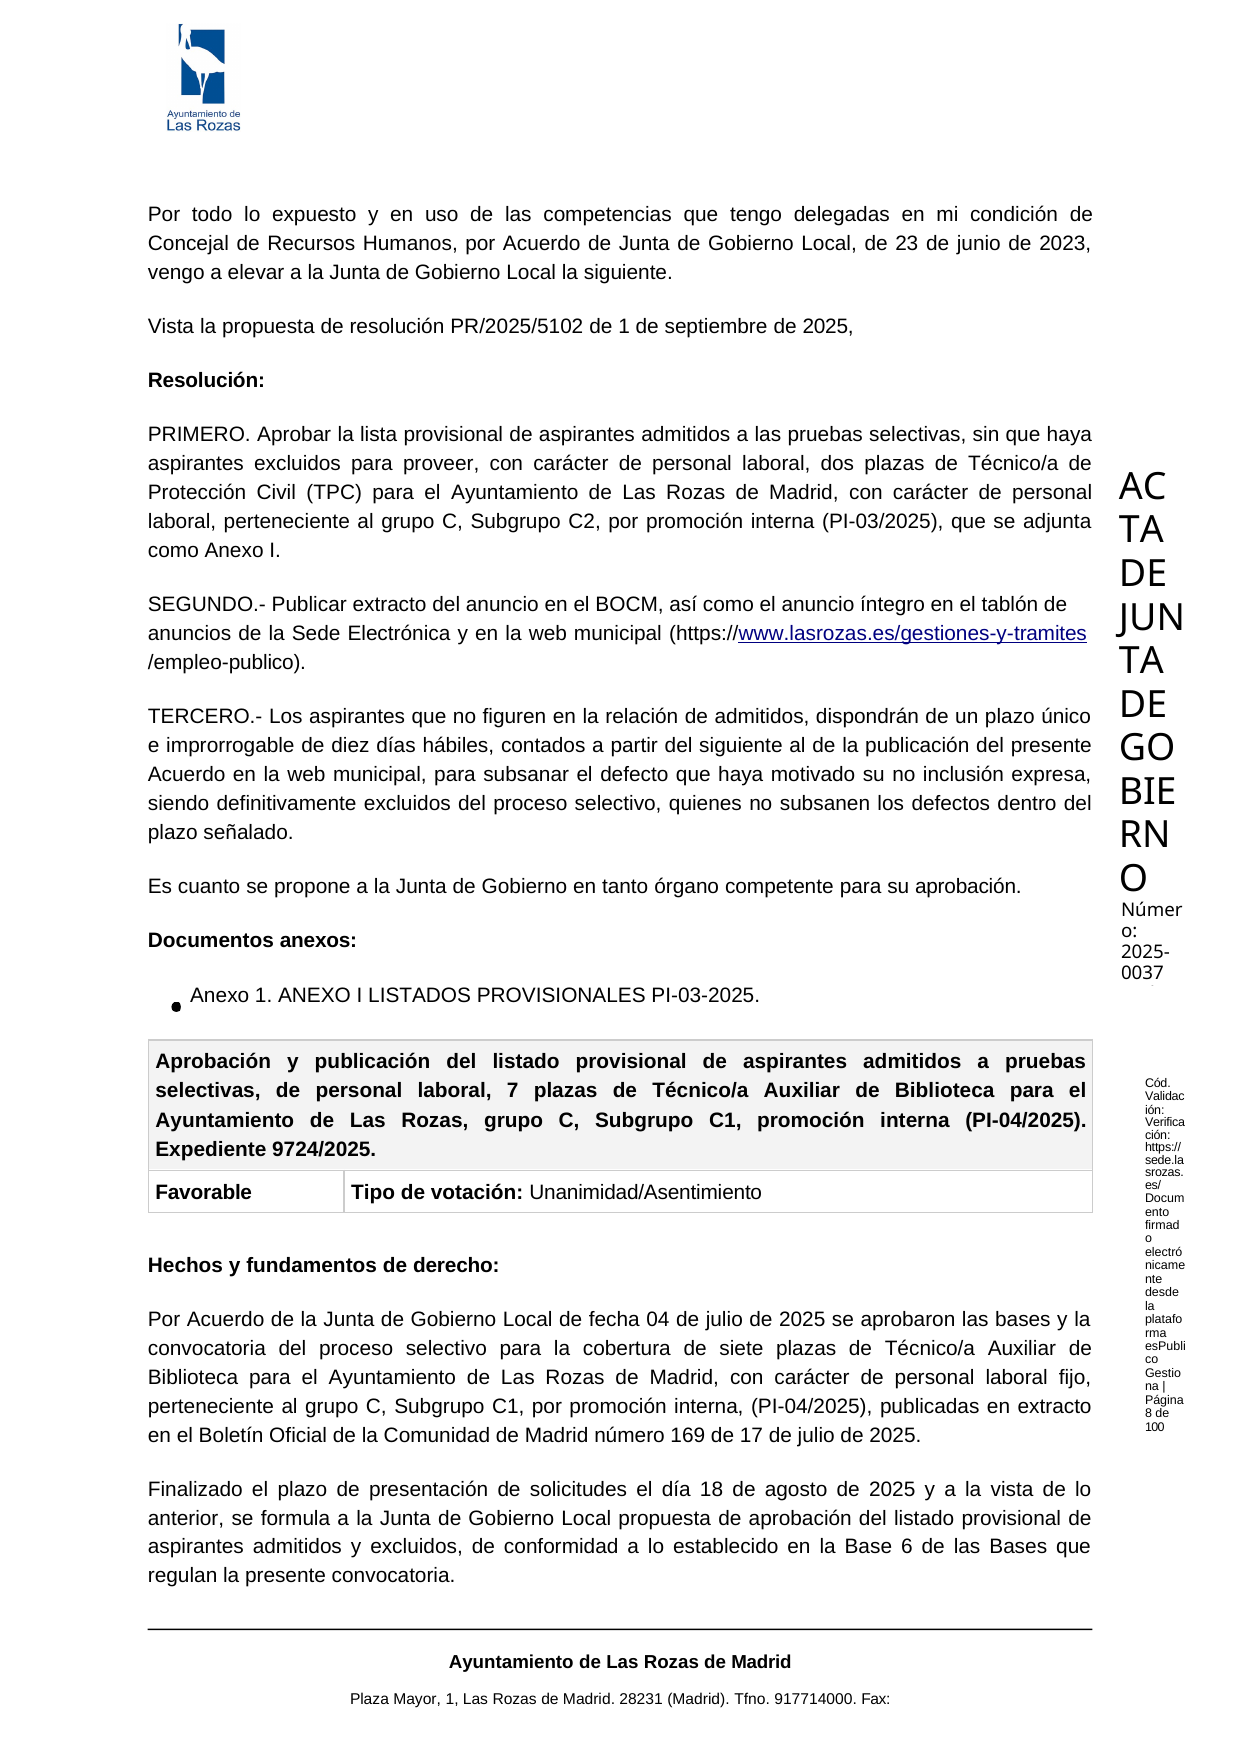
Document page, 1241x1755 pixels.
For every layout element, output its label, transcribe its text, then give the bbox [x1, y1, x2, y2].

table_cell Tipo de votación: Unanimidad/Asentimiento [345, 1171, 1092, 1212]
text Vista la propuesta de resolución PR/2025/5102 de 1 de septiembre de 2025, [148, 314, 1093, 338]
subtitle Hechos y fundamentos de derecho: [148, 1252, 1093, 1276]
text TERCERO.- Los aspirantes que no figuren en la relación de admitidos, dispondrán de un plazo único e improrrogable de diez días hábiles, contados a partir del siguiente al de la publicación del presente Acuerdo en la web municipal, para subsanar el defecto que haya motivado su no inclusión expresa, siendo definitivamente excluidos del proceso selectivo, quienes no subsanen los defectos dentro del plazo señalado. [148, 704, 1093, 844]
table_cell Favorable [149, 1171, 343, 1212]
text Número: 2025-0037 Fecha: 16/09/2025 [1121, 900, 1185, 985]
text Verificación: https://sede.lasrozas.es/ [1145, 1117, 1186, 1192]
text /empleo-publico). [148, 650, 1093, 674]
text Documento firmado electrónicamente desde la plataforma esPublico Gestiona | Página 8 de 100 [1145, 1192, 1186, 1434]
text SEGUNDO.- Publicar extracto del anuncio en el BOCM, así como el anuncio íntegro en el tablón de anuncios de la Sede Electrónica y en la web municipal (https://www.lasrozas.es/gestiones-y-tramites [148, 592, 1093, 645]
subtitle Resolución: [148, 368, 1093, 392]
text Por Acuerdo de la Junta de Gobierno Local de fecha 04 de julio de 2025 se aprobaron las bases y la convocatoria del proceso selectivo para la cobertura de siete plazas de Técnico/a Auxiliar de Biblioteca para el Ayuntamiento de Las Rozas de Madrid, con carácter de personal laboral fijo, perteneciente al grupo C, Subgrupo C1, por promoción interna, (PI-04/2025), publicadas en extracto en el Boletín Oficial de la Comunidad de Madrid número 169 de 17 de julio de 2025. [148, 1307, 1093, 1446]
text Por todo lo expuesto y en uso de las competencias que tengo delegadas en mi condición de Concejal de Recursos Humanos, por Acuerdo de Junta de Gobierno Local, de 23 de junio de 2023, vengo a elevar a la Junta de Gobierno Local la siguiente. [148, 202, 1093, 284]
text PRIMERO. Aprobar la lista provisional de aspirantes admitidos a las pruebas selectivas, sin que haya aspirantes excluidos para proveer, con carácter de personal laboral, dos plazas de Técnico/a de Protección Civil (TPC) para el Ayuntamiento de Las Rozas de Madrid, con carácter de personal laboral, perteneciente al grupo C, Subgrupo C2, por promoción interna (PI-03/2025), que se adjunta como Anexo I. [148, 422, 1093, 562]
subtitle Documentos anexos: [148, 928, 1093, 952]
table_header Aprobación y publicación del listado provisional de aspirantes admitidos a pruebas selectivas, de personal laboral, 7 plazas de Técnico/a Auxiliar de Biblioteca para el Ayuntamiento de Las Rozas, grupo C, Subgrupo C1, promoción interna (PI-04/2025). Expediente 9724/2025. [149, 1041, 1092, 1169]
text Cód. Validación: [1145, 1077, 1186, 1117]
text Es cuanto se propone a la Junta de Gobierno en tanto órgano competente para su aprobación. [148, 874, 1093, 898]
text ACTA DE JUNTA DE GOBIERNO [1119, 464, 1185, 900]
text Anexo 1. ANEXO I LISTADOS PROVISIONALES PI-03-2025. [171, 982, 1093, 1011]
text Finalizado el plazo de presentación de solicitudes el día 18 de agosto de 2025 y a la vista de lo anterior, se formula a la Junta de Gobierno Local propuesta de aprobación del listado provisional de aspirantes admitidos y excluidos, de conformidad a lo establecido en la Base 6 de las Bases que regulan la presente convocatoria. [148, 1476, 1093, 1587]
